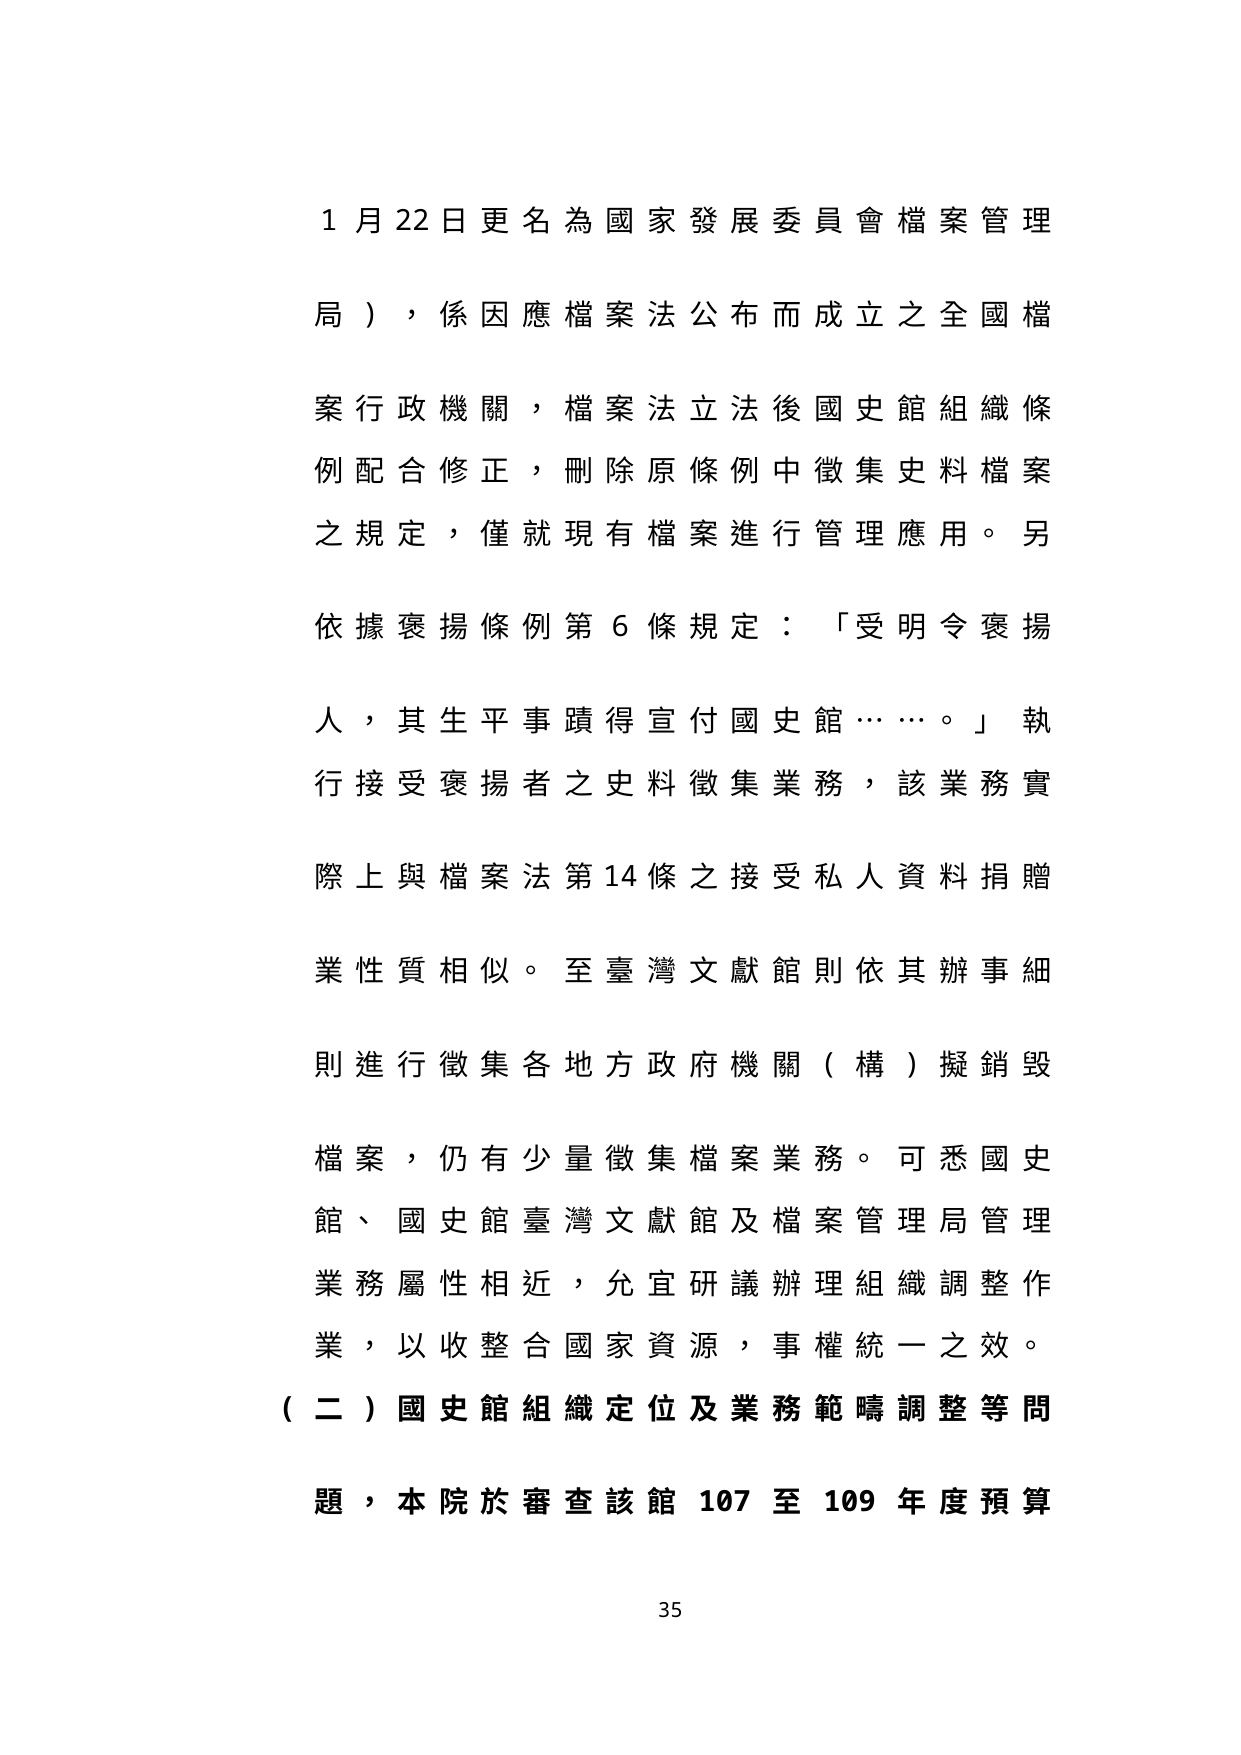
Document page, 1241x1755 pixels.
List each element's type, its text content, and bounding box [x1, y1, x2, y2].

text 國史館及其所屬臺灣文獻館依各該機關組織條例規定，分別掌理纂修國史及臺灣史志。然我國已為民主國家，由總統府轄下行政機關主纂修國史，似有悖民主潮流；另檔案管理局於90年11月23日成立(103年1月22日更名為國家發展委員會檔案管理局)，係因應檔案法公布而成立之全國檔案行政機關，檔案法立法後國史館組織條例配合修正，刪除原條例中徵集史料檔案之規定，僅就現有檔案進行管理應用。另依據褒揚條例第6條規定：「受明令褒揚人，其生平事蹟得宣付國史館……。」執行接受褒揚者之史料徵集業務，該業務實際上與檔案法第14條之接受私人資料捐贈業性質相似。至臺灣文獻館則依其辦事細則進行徵集各地方政府機關(構)擬銷毁檔案，仍有少量徵集檔案業務。可悉國史館、國史館臺灣文獻館及檔案管理局管理業務屬性相近，允宜研議辦理組織調整作業，以收整合國家資源，事權統一之效。 [271, 177, 1058, 1365]
text (二)國史館組織定位及業務範疇調整等問題，本院於審查該館107至109年度預算 [242, 1365, 1058, 1552]
